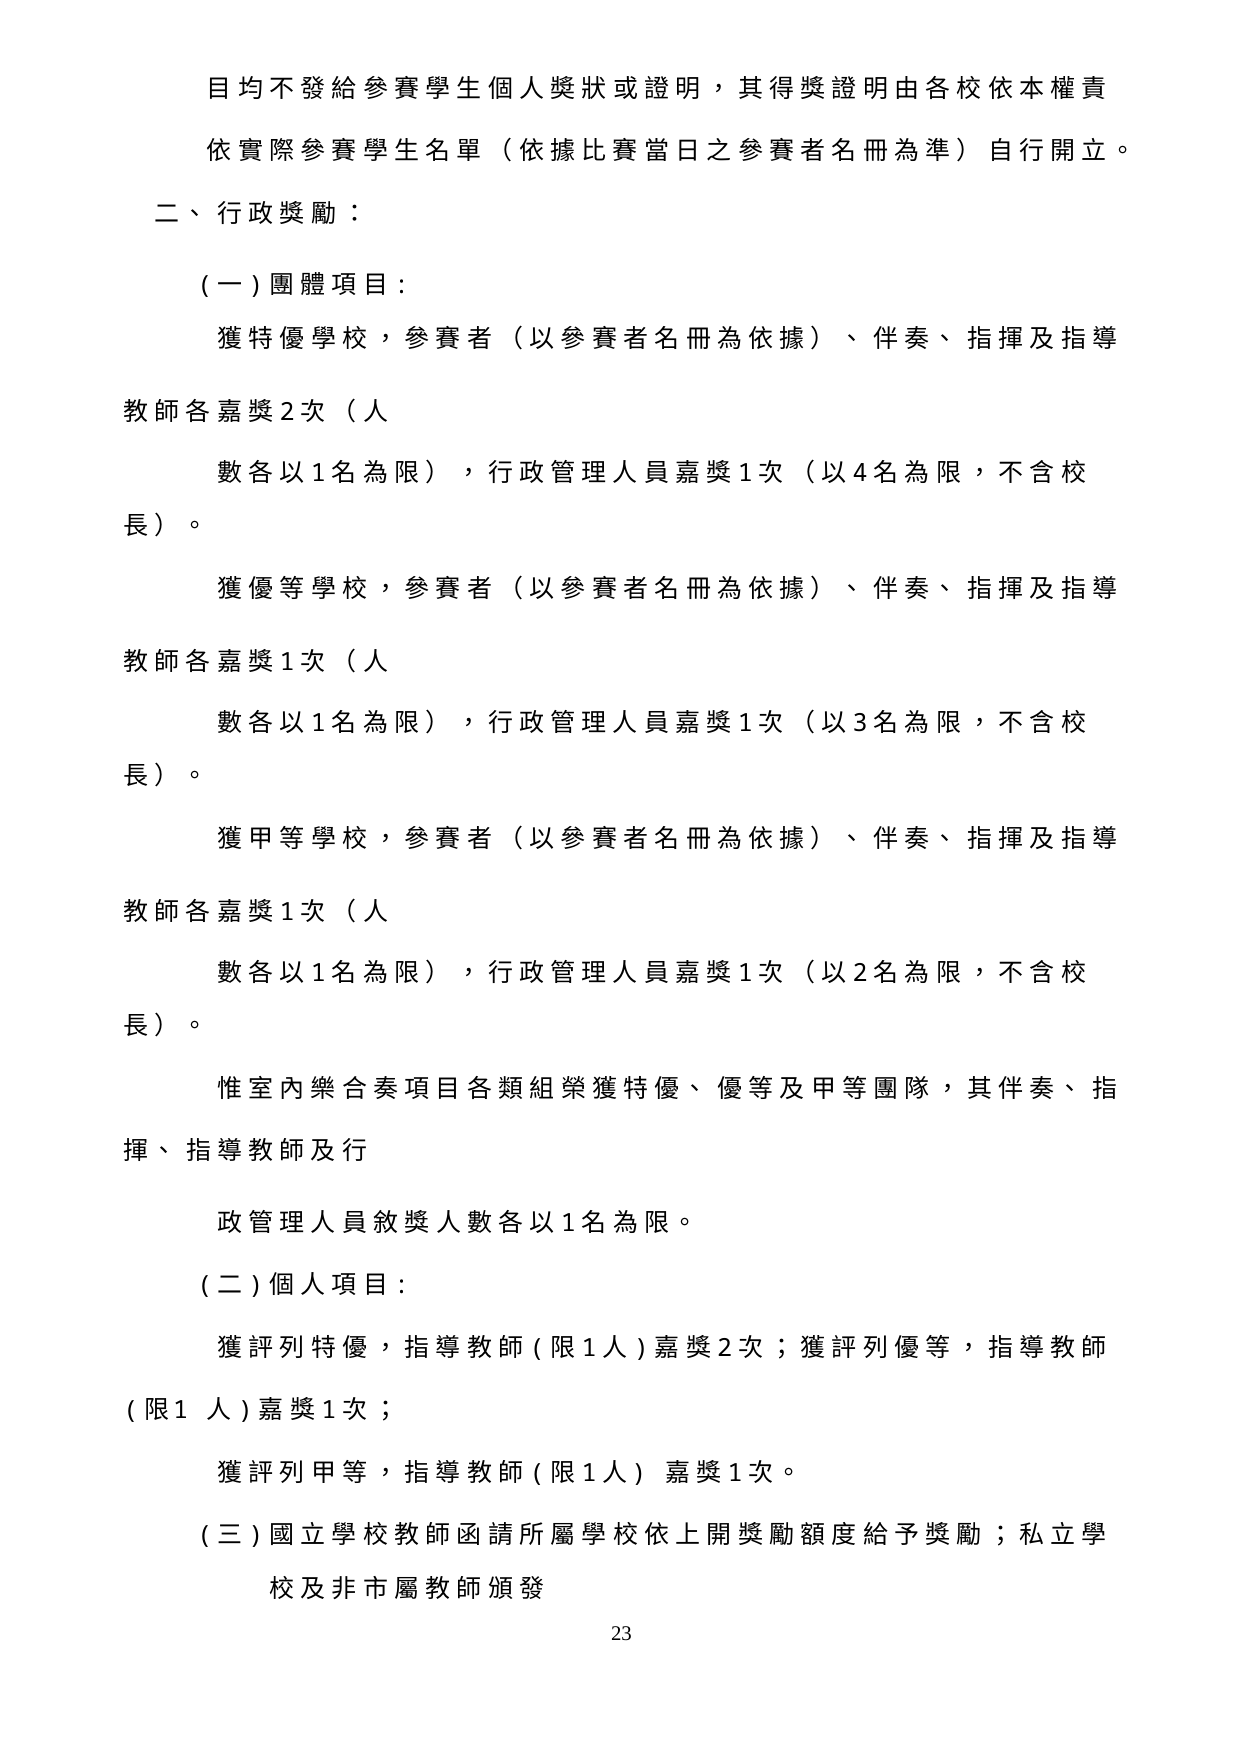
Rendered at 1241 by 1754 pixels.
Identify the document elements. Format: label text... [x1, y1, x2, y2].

text 獲評列特優，指導教師(限1人)嘉獎2次；獲評列優等，指導教師(限1 人)嘉獎1次； [120, 1294, 1120, 1419]
text (三)國立學校教師函請所屬學校依上開獎勵額度給予獎勵；私立學校及非市屬教師頒發 [120, 1482, 1120, 1607]
text 獲甲等學校，參賽者（以參賽者名冊為依據）、伴奏、指揮及指導教師各嘉獎1次（人 [120, 794, 1120, 919]
text 獲特優學校，參賽者（以參賽者名冊為依據）、伴奏、指揮及指導教師各嘉獎2次（人 [120, 294, 1120, 419]
text 獲優等學校，參賽者（以參賽者名冊為依據）、伴奏、指揮及指導教師各嘉獎1次（人 [120, 544, 1120, 669]
text 獲評列甲等，指導教師(限1人) 嘉獎1次。 [120, 1419, 1120, 1482]
text 數各以1名為限），行政管理人員嘉獎1次（以2名為限，不含校長）。 [120, 919, 1120, 1044]
text (一)團體項目: [120, 232, 1120, 294]
text (二)個人項目: [120, 1232, 1120, 1294]
text 一、比賽獎勵：獲獎者均頒發獎狀乙禎。獎狀當場公開頒發，若未於當天領獎者（校），於2週內由承辦學校以掛號郵寄送達。另團體項目均不發給參賽學生個人奬狀或證明，其得獎證明由各校依本權責依實際參賽學生名單（依據比賽當日之參賽者名冊為準）自行開立。 [120, 44, 1120, 169]
text 二、行政獎勵： [120, 169, 1120, 232]
text 數各以1名為限），行政管理人員嘉獎1次（以4名為限，不含校長）。 [120, 419, 1120, 544]
text 政管理人員敘獎人數各以1名為限。 [120, 1169, 1120, 1232]
text 數各以1名為限），行政管理人員嘉獎1次（以3名為限，不含校長）。 [120, 669, 1120, 794]
text 惟室內樂合奏項目各類組榮獲特優、優等及甲等團隊，其伴奏、指揮、指導教師及行 [120, 1044, 1120, 1169]
